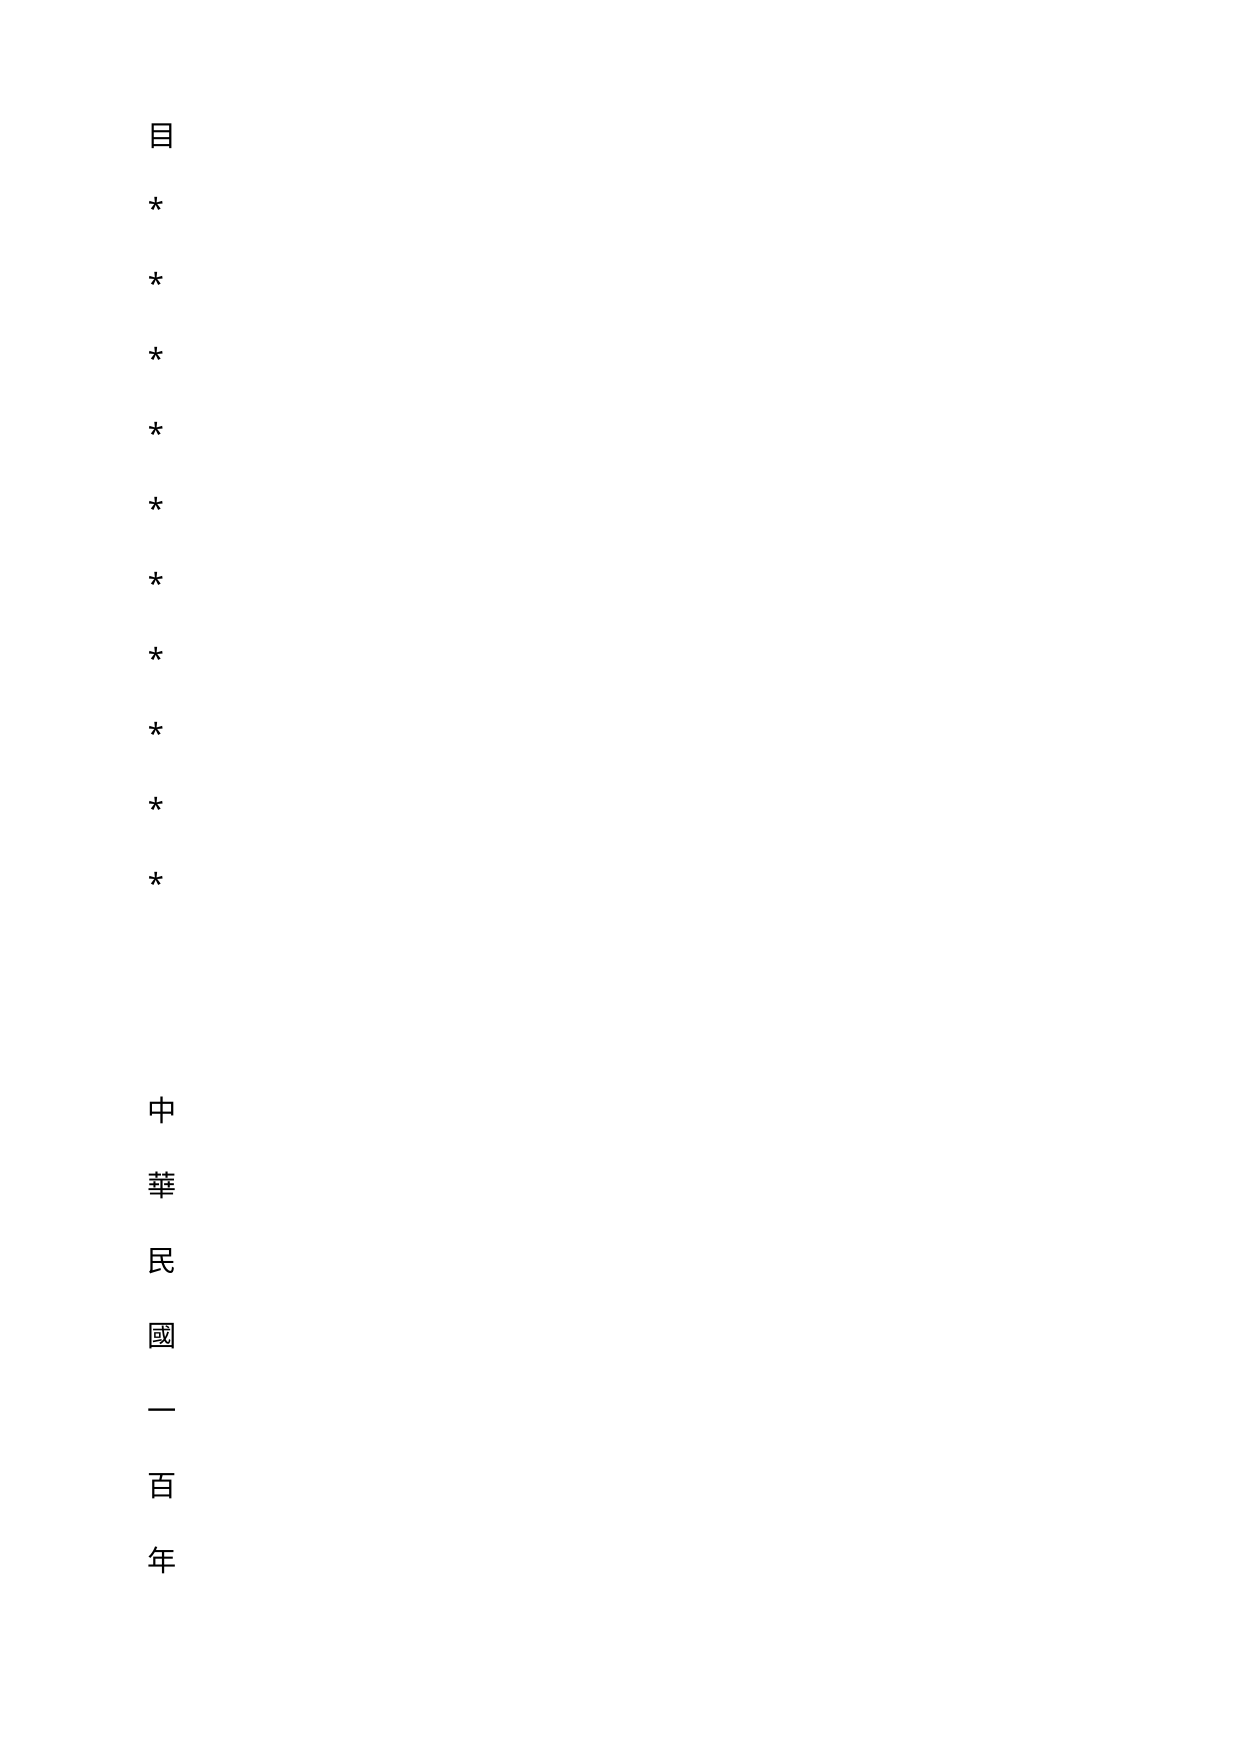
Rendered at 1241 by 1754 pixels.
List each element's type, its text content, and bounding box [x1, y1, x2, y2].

text * [148, 321, 1092, 396]
text 年 [148, 1521, 1092, 1596]
text * [148, 546, 1092, 621]
text * [148, 246, 1092, 321]
text 國 [148, 1296, 1092, 1371]
text 民 [148, 1221, 1092, 1296]
text * [148, 621, 1092, 696]
text * [148, 171, 1092, 246]
text * [148, 846, 1092, 921]
text * [148, 696, 1092, 771]
text 目 [148, 96, 1092, 171]
text * [148, 396, 1092, 471]
text * [148, 771, 1092, 846]
text 中 [148, 1071, 1092, 1146]
text 華 [148, 1146, 1092, 1221]
text 一 [148, 1371, 1092, 1446]
text 百 [148, 1446, 1092, 1521]
text * [148, 471, 1092, 546]
